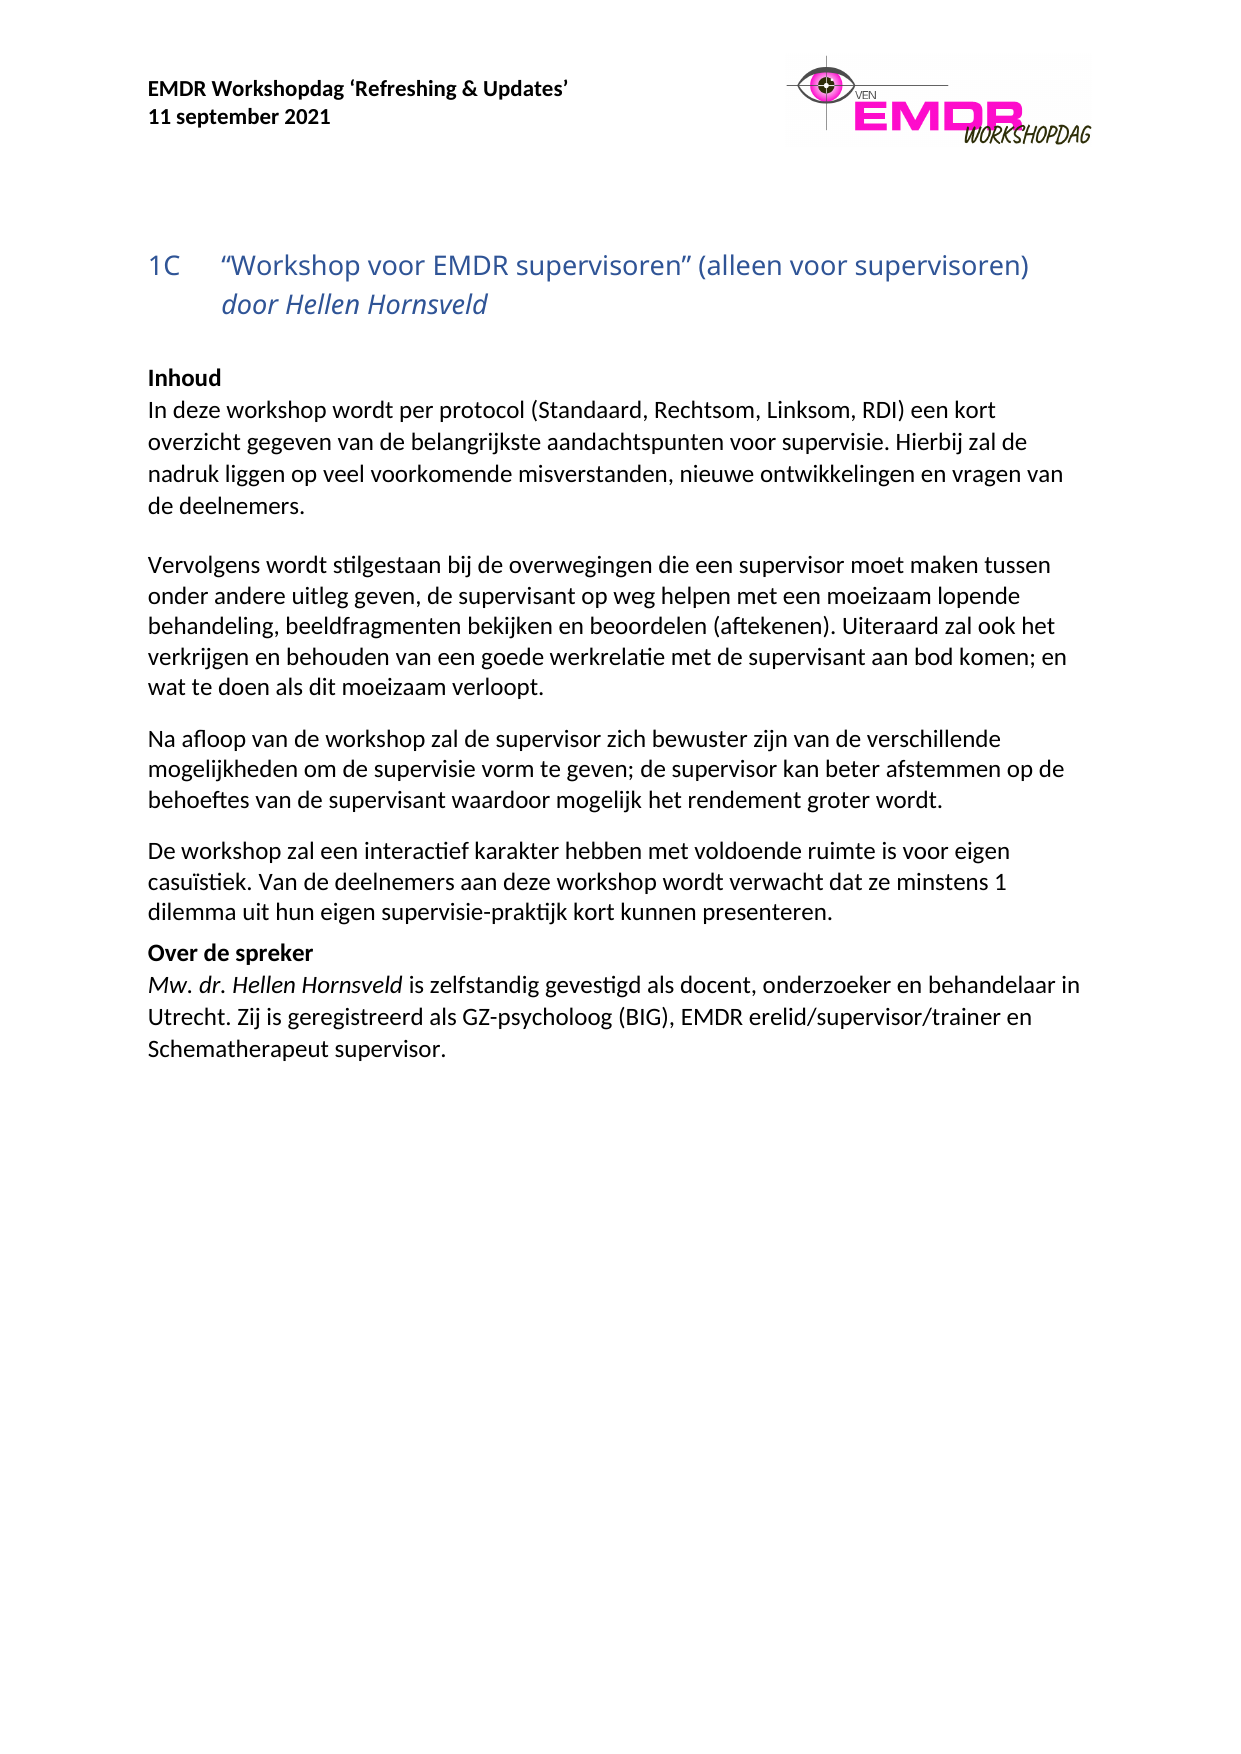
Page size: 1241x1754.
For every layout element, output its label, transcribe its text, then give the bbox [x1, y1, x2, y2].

text De workshop zal een interactief karakter hebben met voldoende ruimte is voor eigen casuïstiek. Van de deelnemers aan deze workshop wordt verwacht dat ze minstens 1 dilemma uit hun eigen supervisie-praktijk kort kunnen presenteren. [148, 835, 1093, 927]
text Na afloop van de workshop zal de supervisor zich bewuster zijn van de verschillende mogelijkheden om de supervisie vorm te geven; de supervisor kan beter afstemmen op de behoeftes van de supervisant waardoor mogelijk het rendement groter wordt. [148, 723, 1093, 814]
text Over de spreker Mw. dr. Hellen Hornsveld is zelfstandig gevestigd als docent, onderzoeker en behandelaar in Utrecht. Zij is geregistreerd als GZ-psycholoog (BIG), EMDR erelid/supervisor/trainer en Schematherapeut supervisor. [148, 937, 1093, 1064]
text Vervolgens wordt stilgestaan bij de overwegingen die een supervisor moet maken tussen onder andere uitleg geven, de supervisant op weg helpen met een moeizaam lopende behandeling, beeldfragmenten bekijken en beoordelen (aftekenen). Uiteraard zal ook het verkrijgen en behouden van een goede werkrelatie met de supervisant aan bod komen; en wat te doen als dit moeizaam verloopt. [148, 549, 1093, 702]
text Inhoud In deze workshop wordt per protocol (Standaard, Rechtsom, Linksom, RDI) een kort overzicht gegeven van de belangrijkste aandachtspunten voor supervisie. Hierbij zal de nadruk liggen op veel voorkomende misverstanden, nieuwe ontwikkelingen en vragen van de deelnemers. [148, 362, 1093, 521]
subtitle 1C “Workshop voor EMDR supervisoren” (alleen voor supervisoren) door Hellen Hornsveld [148, 246, 1093, 361]
